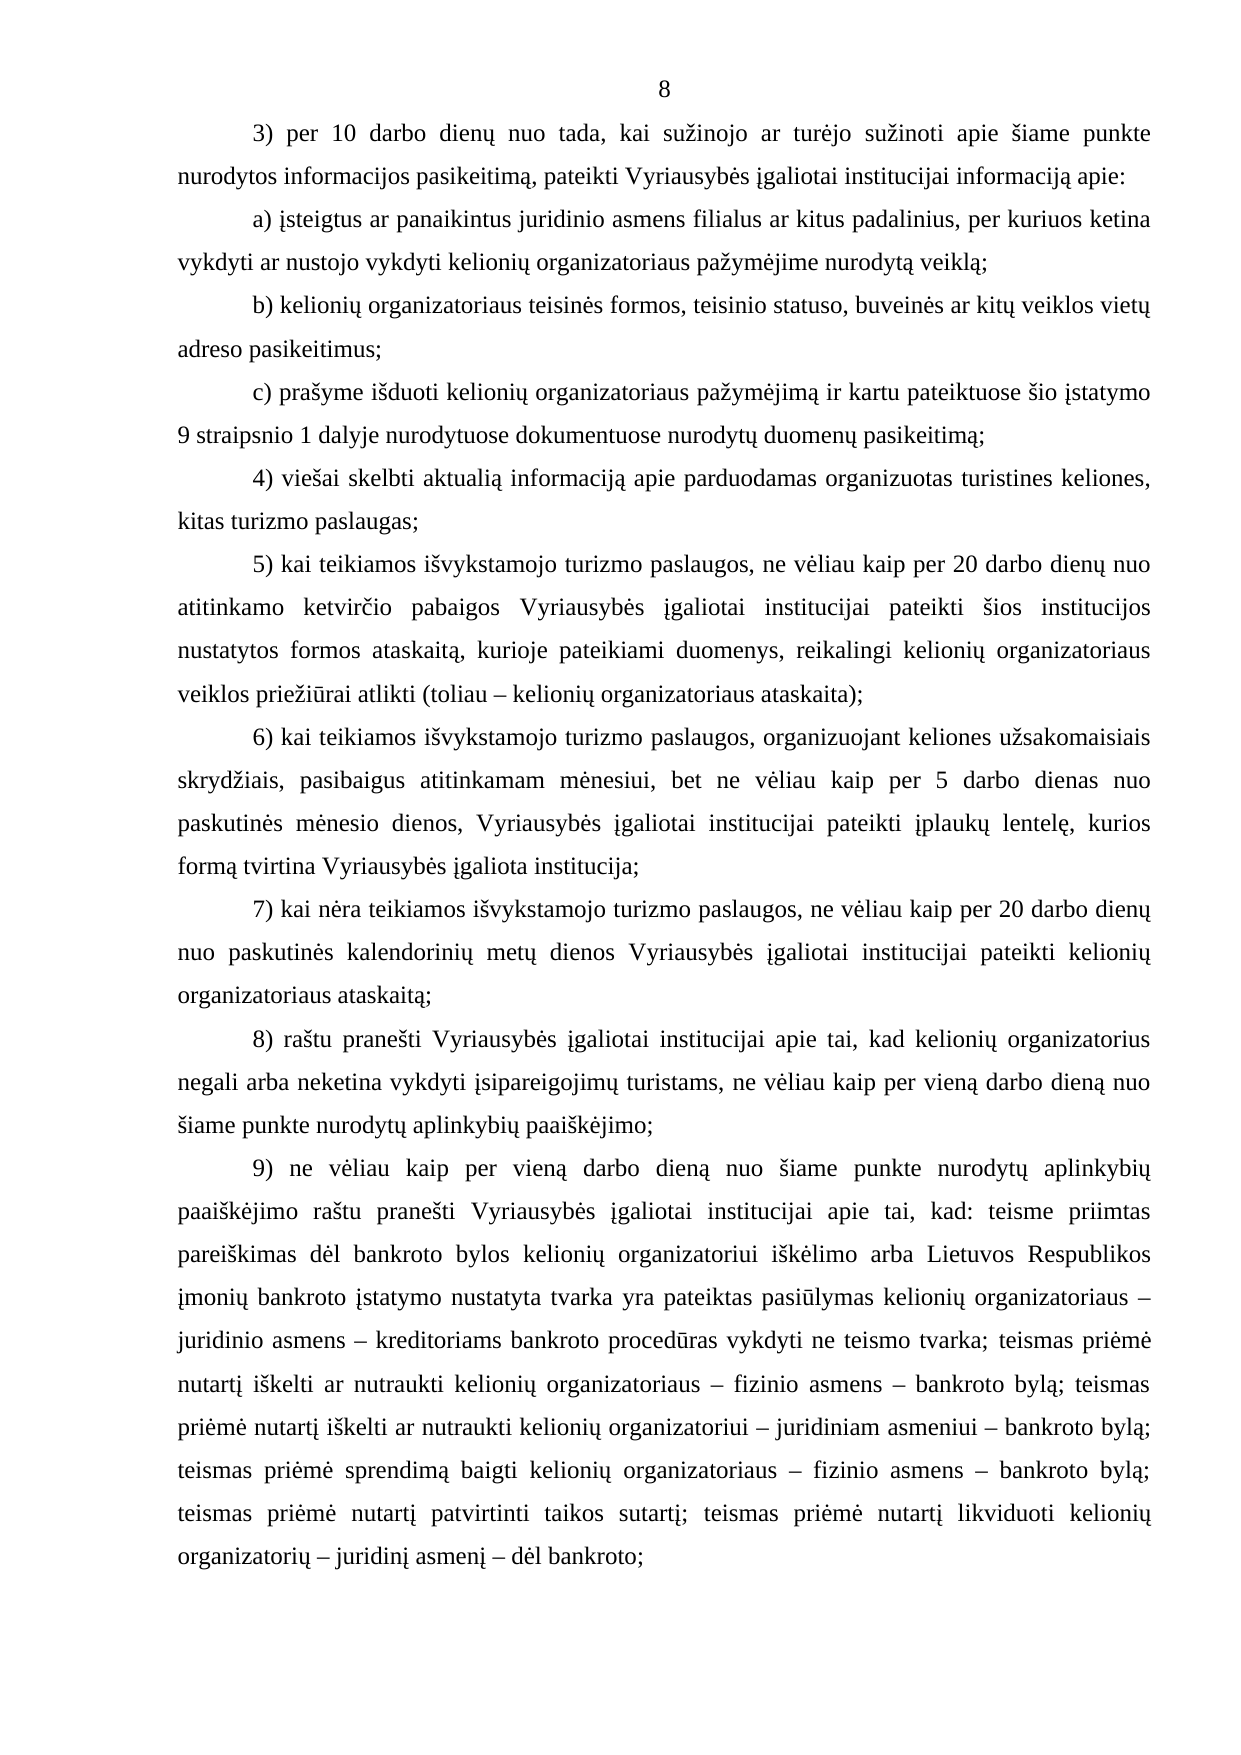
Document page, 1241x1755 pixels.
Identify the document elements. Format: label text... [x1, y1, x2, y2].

text 6) kai teikiamos išvykstamojo turizmo paslaugos, organizuojant keliones užsakomaisiais skrydžiais, pasibaigus atitinkamam mėnesiui, bet ne vėliau kaip per 5 darbo dienas nuo paskutinės mėnesio dienos, Vyriausybės įgaliotai institucijai pateikti įplaukų lentelę, kurios formą tvirtina Vyriausybės įgaliota institucija; [177, 722, 1152, 880]
text b) kelionių organizatoriaus teisinės formos, teisinio statuso, buveinės ar kitų veiklos vietų adreso pasikeitimus; [177, 291, 1152, 362]
text 5) kai teikiamos išvykstamojo turizmo paslaugos, ne vėliau kaip per 20 darbo dienų nuo atitinkamo ketvirčio pabaigos Vyriausybės įgaliotai institucijai pateikti šios institucijos nustatytos formos ataskaitą, kurioje pateikiami duomenys, reikalingi kelionių organizatoriaus veiklos priežiūrai atlikti (toliau – kelionių organizatoriaus ataskaita); [177, 549, 1152, 707]
text 8) raštu pranešti Vyriausybės įgaliotai institucijai apie tai, kad kelionių organizatorius negali arba neketina vykdyti įsipareigojimų turistams, ne vėliau kaip per vieną darbo dieną nuo šiame punkte nurodytų aplinkybių paaiškėjimo; [177, 1024, 1152, 1139]
text 4) viešai skelbti aktualią informaciją apie parduodamas organizuotas turistines keliones, kitas turizmo paslaugas; [177, 463, 1152, 535]
text a) įsteigtus ar panaikintus juridinio asmens filialus ar kitus padalinius, per kuriuos ketina vykdyti ar nustojo vykdyti kelionių organizatoriaus pažymėjime nurodytą veiklą; [177, 204, 1152, 276]
text 7) kai nėra teikiamos išvykstamojo turizmo paslaugos, ne vėliau kaip per 20 darbo dienų nuo paskutinės kalendorinių metų dienos Vyriausybės įgaliotai institucijai pateikti kelionių organizatoriaus ataskaitą; [177, 894, 1152, 1009]
text 9) ne vėliau kaip per vieną darbo dieną nuo šiame punkte nurodytų aplinkybių paaiškėjimo raštu pranešti Vyriausybės įgaliotai institucijai apie tai, kad: teisme priimtas pareiškimas dėl bankroto bylos kelionių organizatoriui iškėlimo arba Lietuvos Respublikos įmonių bankroto įstatymo nustatyta tvarka yra pateiktas pasiūlymas kelionių organizatoriaus – juridinio asmens – kreditoriams bankroto procedūras vykdyti ne teismo tvarka; teismas priėmė nutartį iškelti ar nutraukti kelionių organizatoriaus – fizinio asmens – bankroto bylą; teismas priėmė nutartį iškelti ar nutraukti kelionių organizatoriui – juridiniam asmeniui – bankroto bylą; teismas priėmė sprendimą baigti kelionių organizatoriaus – fizinio asmens – bankroto bylą; teismas priėmė nutartį patvirtinti taikos sutartį; teismas priėmė nutartį likviduoti kelionių organizatorių – juridinį asmenį – dėl bankroto; [177, 1153, 1152, 1570]
text 3) per 10 darbo dienų nuo tada, kai sužinojo ar turėjo sužinoti apie šiame punkte nurodytos informacijos pasikeitimą, pateikti Vyriausybės įgaliotai institucijai informaciją apie: [177, 118, 1152, 190]
text c) prašyme išduoti kelionių organizatoriaus pažymėjimą ir kartu pateiktuose šio įstatymo 9 straipsnio 1 dalyje nurodytuose dokumentuose nurodytų duomenų pasikeitimą; [177, 377, 1152, 449]
